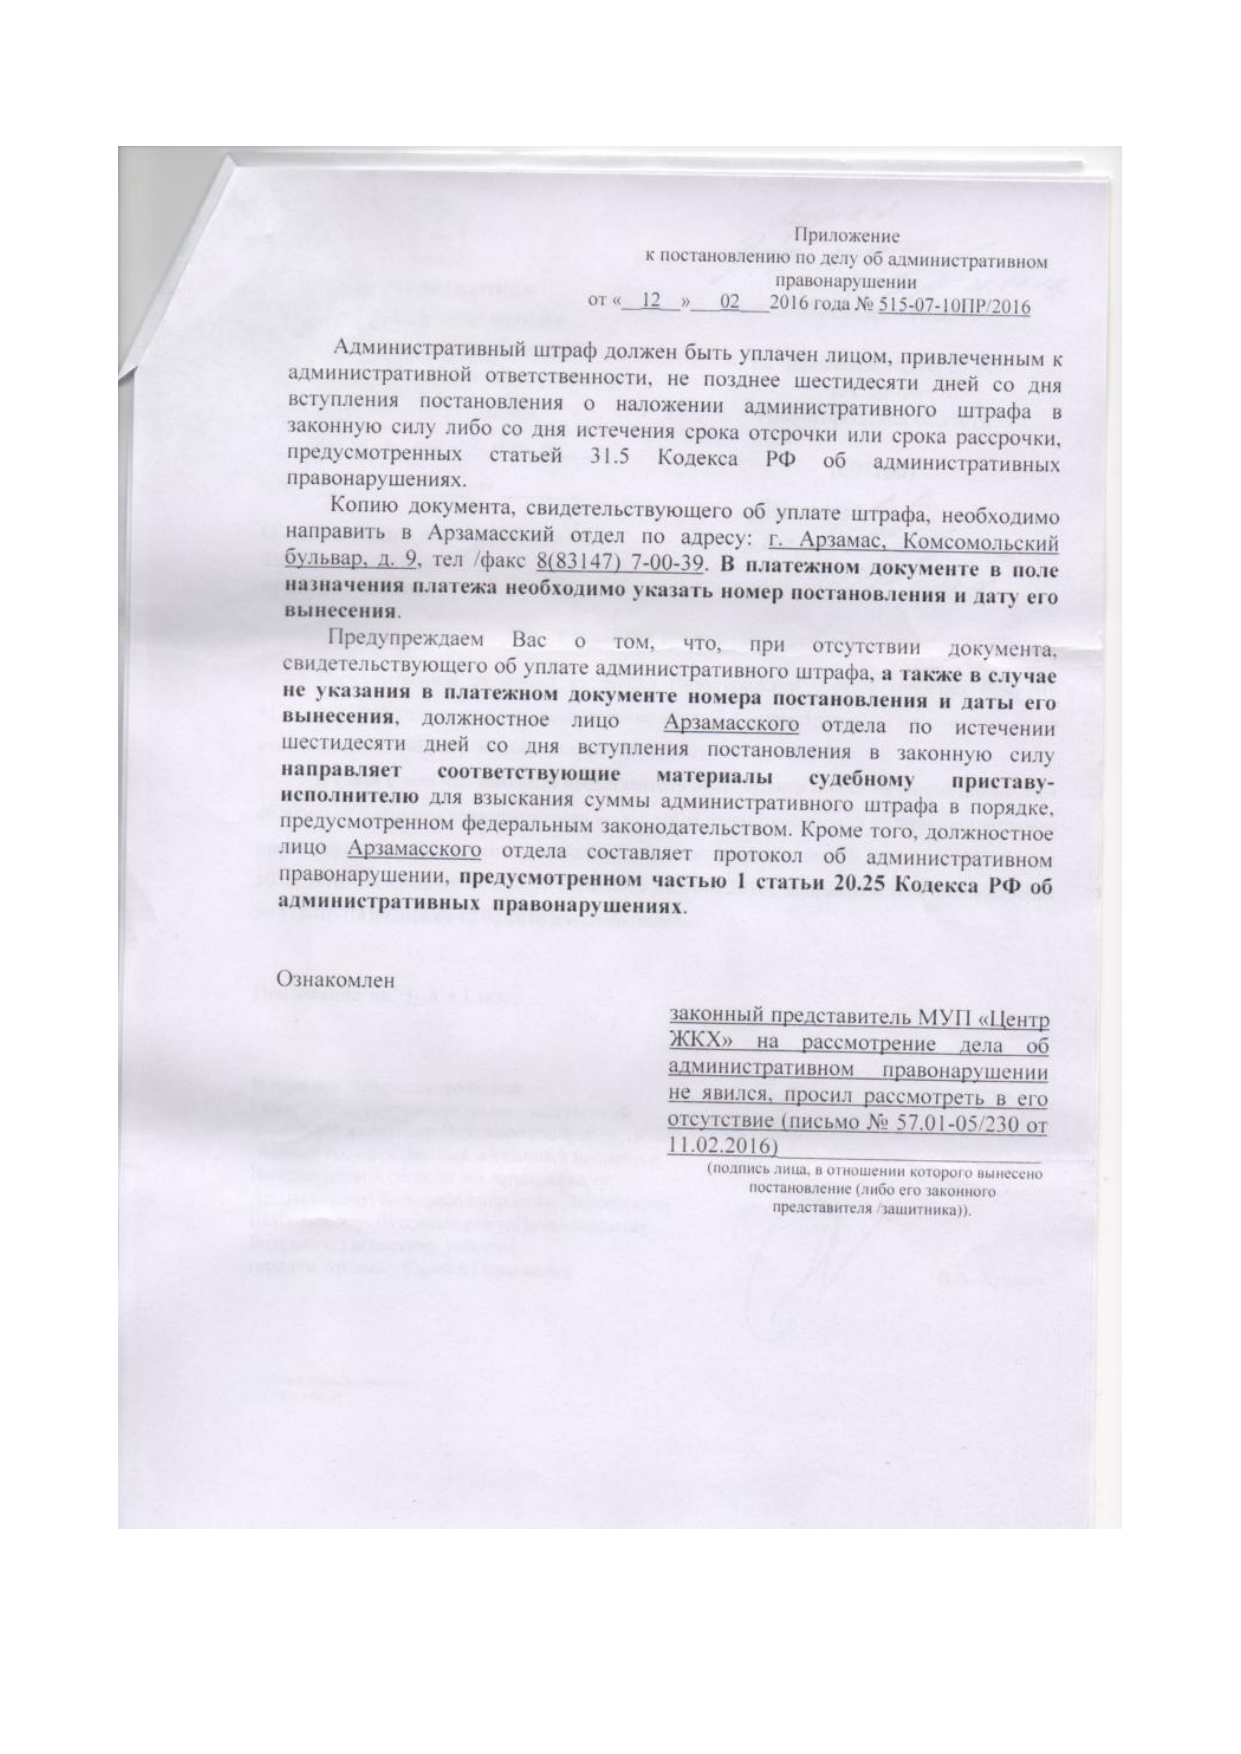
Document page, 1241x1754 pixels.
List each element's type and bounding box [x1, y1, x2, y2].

picture [118, 146, 1123, 1529]
